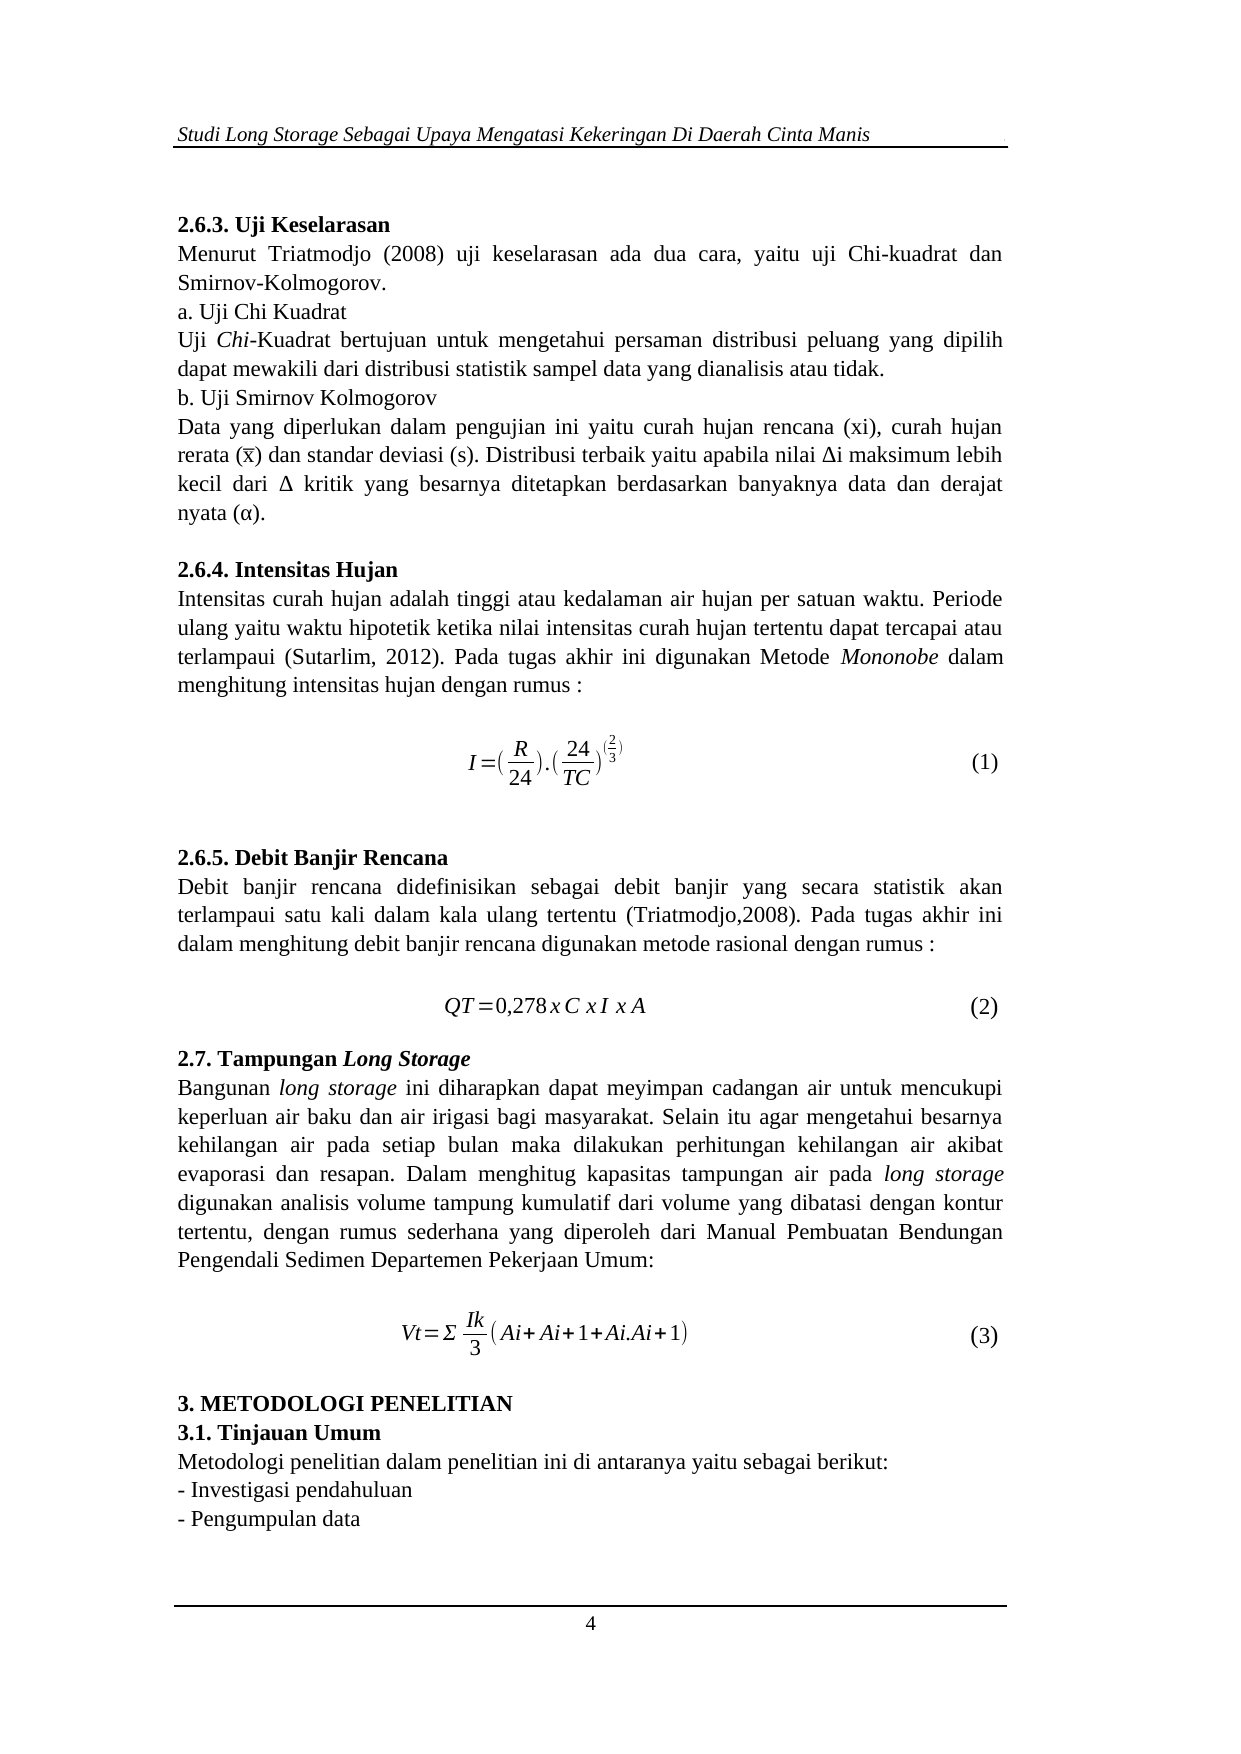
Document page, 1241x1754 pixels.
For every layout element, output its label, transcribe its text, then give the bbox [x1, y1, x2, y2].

table_header (3) [912, 1302, 1004, 1367]
table_header (1) [912, 727, 1004, 795]
text b. Uji Smirnov Kolmogorov [177, 382, 1004, 410]
text Data yang diperlukan dalam pengujian ini yaitu curah hujan rencana (xi), curah hujan rerata (x̅) dan standar deviasi (s). Distribusi terbaik yaitu apabila nilai Δi maksimum lebih kecil dari Δ kritik yang besarnya ditetapkan berdasarkan banyaknya data dan derajat nyata (α). [177, 410, 1004, 525]
text 3. METODOLOGI PENELITIAN [177, 1367, 1004, 1417]
text Intensitas curah hujan adalah tinggi atau kedalaman air hujan per satuan waktu. Periode ulang yaitu waktu hipotetik ketika nilai intensitas curah hujan tertentu dapat tercapai atau terlampaui (Sutarlim, 2012). Pada tugas akhir ini digunakan Metode Mononobe dalam menghitung intensitas hujan dengan rumus : [177, 583, 1004, 698]
table_header [177, 727, 912, 795]
text Uji Chi-Kuadrat bertujuan untuk mengetahui persaman distribusi peluang yang dipilih dapat mewakili dari distribusi statistik sampel data yang dianalisis atau tidak. [177, 324, 1004, 382]
text 2.6.5. Debit Banjir Rencana [177, 842, 1004, 870]
text 2.6.3. Uji Keselarasan [177, 209, 1004, 238]
text Bangunan long storage ini diharapkan dapat meyimpan cadangan air untuk mencukupi keperluan air baku dan air irigasi bagi masyarakat. Selain itu agar mengetahui besarnya kehilangan air pada setiap bulan maka dilakukan perhitungan kehilangan air akibat evaporasi dan resapan. Dalam menghitug kapasitas tampungan air pada long storage digunakan analisis volume tampung kumulatif dari volume yang dibatasi dengan kontur tertentu, dengan rumus sederhana yang diperoleh dari Manual Pembuatan Bendungan Pengendali Sedimen Departemen Pekerjaan Umum: [177, 1072, 1004, 1273]
text 2.7. Tampungan Long Storage [177, 1026, 1004, 1072]
text Metodologi penelitian dalam penelitian ini di antaranya yaitu sebagai berikut: [177, 1445, 1004, 1474]
table_header (2) [912, 985, 1004, 1026]
text 3.1. Tinjauan Umum [177, 1417, 1004, 1445]
text Debit banjir rencana didefinisikan sebagai debit banjir yang secara statistik akan terlampaui satu kali dalam kala ulang tertentu (Triatmodjo,2008). Pada tugas akhir ini dalam menghitung debit banjir rencana digunakan metode rasional dengan rumus : [177, 870, 1004, 957]
table_header [177, 985, 912, 1026]
text Menurut Triatmodjo (2008) uji keselarasan ada dua cara, yaitu uji Chi-kuadrat dan Smirnov-Kolmogorov. [177, 238, 1004, 295]
text 2.6.4. Intensitas Hujan [177, 554, 1004, 583]
table_header [177, 1302, 912, 1367]
text - Pengumpulan data [177, 1503, 1004, 1532]
text - Investigasi pendahuluan [177, 1474, 1004, 1503]
text a. Uji Chi Kuadrat [177, 295, 1004, 324]
